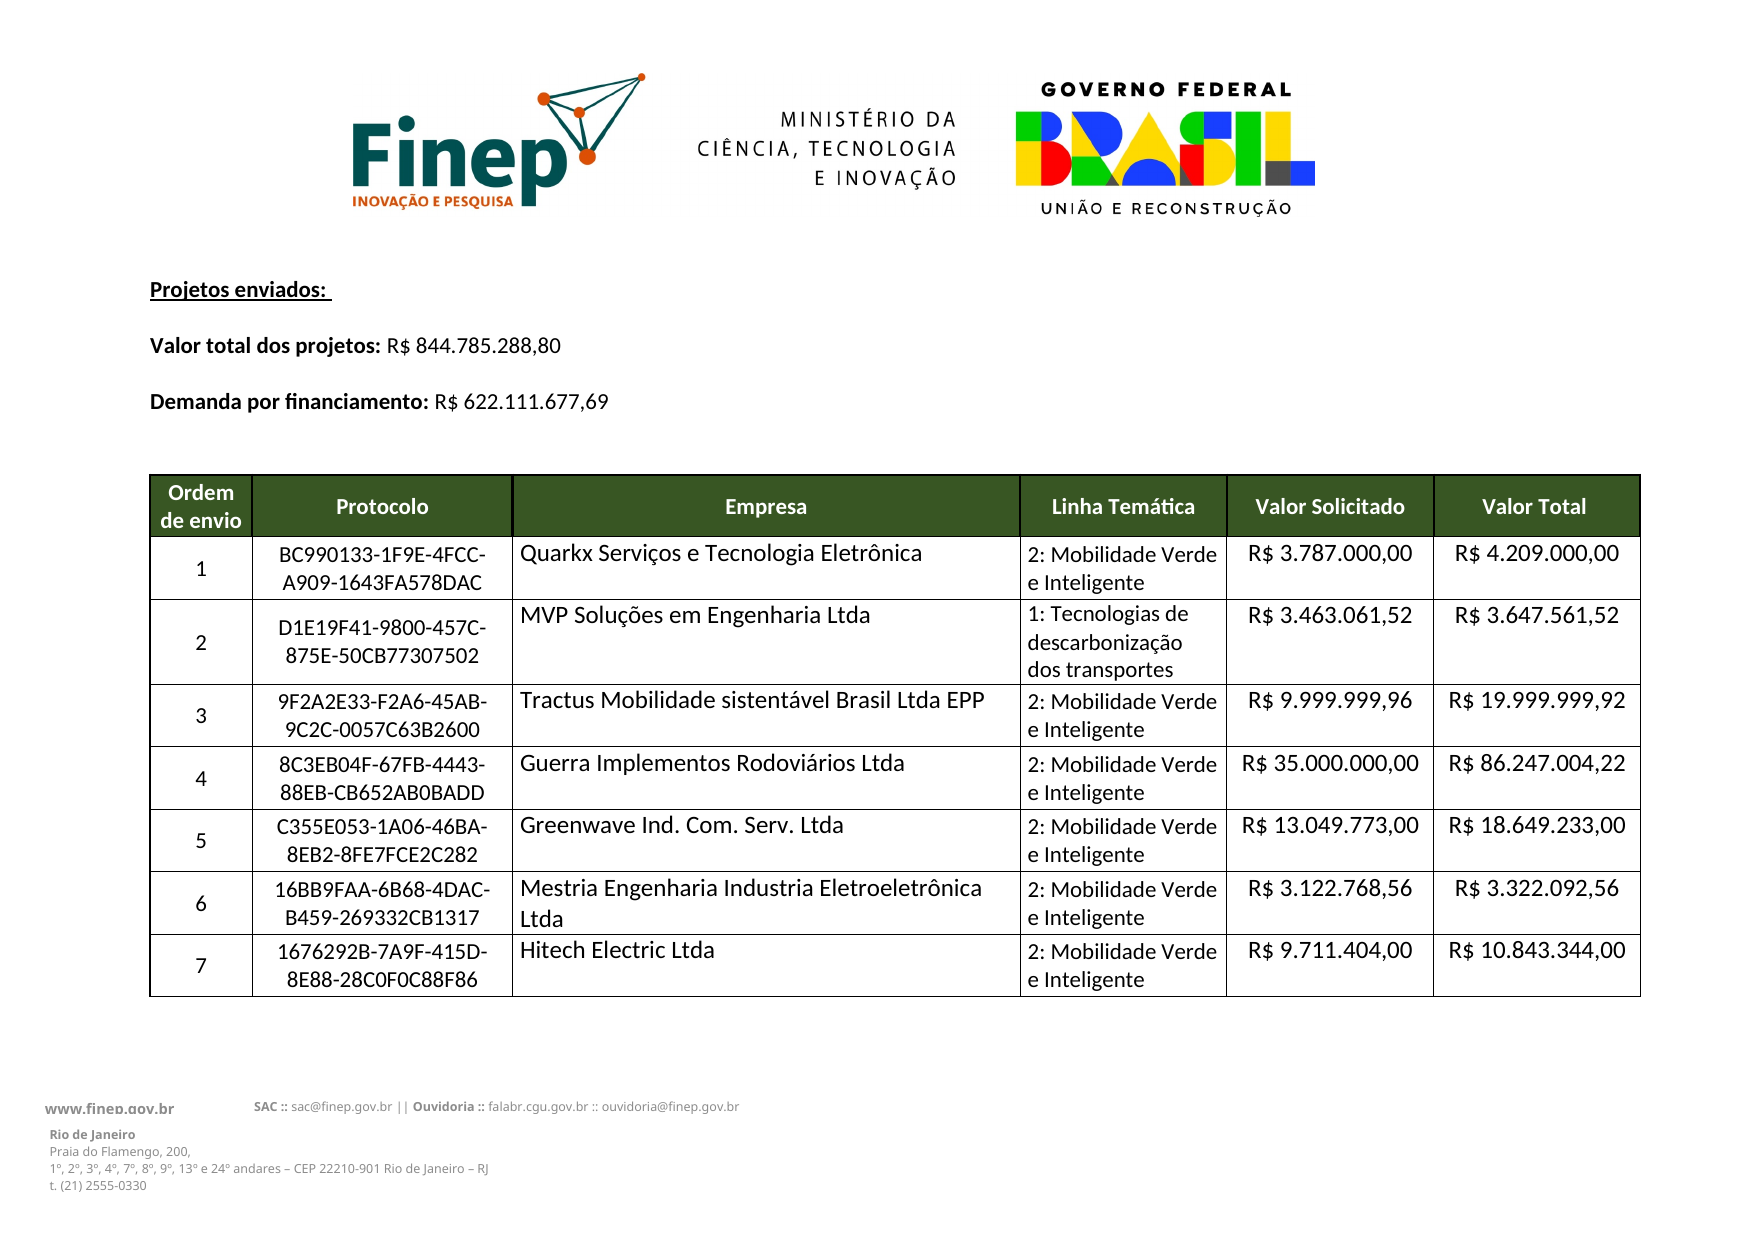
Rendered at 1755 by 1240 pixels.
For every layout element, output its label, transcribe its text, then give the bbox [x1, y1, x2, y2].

table_cell R$ 35.000.000,00 [1227, 747, 1433, 809]
table_cell 1 [151, 537, 252, 598]
table_cell D1E19F41-9800-457C-875E-50CB77307502 [253, 600, 512, 684]
table_cell 2: Mobilidade Verde e Inteligente [1021, 810, 1226, 871]
table_header Empresa [514, 476, 1019, 536]
table_cell R$ 18.649.233,00 [1434, 810, 1640, 871]
table_cell 1676292B-7A9F-415D-8E88-28C0F0C88F86 [253, 935, 512, 996]
table_cell 7 [151, 935, 252, 996]
table_cell 3 [151, 685, 252, 746]
table_cell 2 [151, 600, 252, 684]
table_cell 4 [151, 747, 252, 809]
table_cell R$ 10.843.344,00 [1434, 935, 1640, 996]
table_cell 2: Mobilidade Verde e Inteligente [1021, 872, 1226, 934]
table_cell R$ 4.209.000,00 [1434, 537, 1640, 598]
text Valor total dos projetos: R$ 844.785.288,80 [150, 331, 1518, 359]
table_cell Hitech Electric Ltda [513, 935, 1020, 996]
table_cell R$ 9.711.404,00 [1227, 935, 1433, 996]
table_cell 8C3EB04F-67FB-4443-88EB-CB652AB0BADD [253, 747, 512, 809]
table_cell Guerra Implementos Rodoviários Ltda [513, 747, 1020, 809]
table_cell Tractus Mobilidade sistentável Brasil Ltda EPP [513, 685, 1020, 746]
table_cell R$ 3.122.768,56 [1227, 872, 1433, 934]
table_cell R$ 3.787.000,00 [1227, 537, 1433, 598]
table_cell Greenwave Ind. Com. Serv. Ltda [513, 810, 1020, 871]
table_cell R$ 9.999.999,96 [1227, 685, 1433, 746]
table_cell 16BB9FAA-6B68-4DAC-B459-269332CB1317 [253, 872, 512, 934]
table_cell 6 [151, 872, 252, 934]
table_header Valor Total [1435, 476, 1639, 536]
table_cell 2: Mobilidade Verde e Inteligente [1021, 935, 1226, 996]
table_cell R$ 13.049.773,00 [1227, 810, 1433, 871]
table_cell 9F2A2E33-F2A6-45AB-9C2C-0057C63B2600 [253, 685, 512, 746]
table_header Protocolo [253, 476, 511, 536]
table_cell BC990133-1F9E-4FCC-A909-1643FA578DAC [253, 537, 512, 598]
table_header Valor Solicitado [1228, 476, 1433, 536]
table_cell R$ 86.247.004,22 [1434, 747, 1640, 809]
table_cell R$ 19.999.999,92 [1434, 685, 1640, 746]
table_cell R$ 3.647.561,52 [1434, 600, 1640, 684]
table_header Linha Temática [1021, 476, 1226, 536]
table_cell 5 [151, 810, 252, 871]
table_cell 2: Mobilidade Verde e Inteligente [1021, 747, 1226, 809]
text Demanda por financiamento: R$ 622.111.677,69 [150, 387, 1518, 415]
table_cell 2: Mobilidade Verde e Inteligente [1021, 685, 1226, 746]
table_cell R$ 3.463.061,52 [1227, 600, 1433, 684]
table_cell Quarkx Serviços e Tecnologia Eletrônica [513, 537, 1020, 598]
table_cell 1: Tecnologias de descarbonização dos transportes [1021, 600, 1226, 684]
table_cell C355E053-1A06-46BA-8EB2-8FE7FCE2C282 [253, 810, 512, 871]
table_cell R$ 3.322.092,56 [1434, 872, 1640, 934]
table_cell Mestria Engenharia Industria Eletroeletrônica Ltda [513, 872, 1020, 934]
table_header Ordem de envio [151, 476, 251, 536]
table_cell 2: Mobilidade Verde e Inteligente [1021, 537, 1226, 598]
text Projetos enviados: [150, 275, 1518, 303]
table_cell MVP Soluções em Engenharia Ltda [513, 600, 1020, 684]
